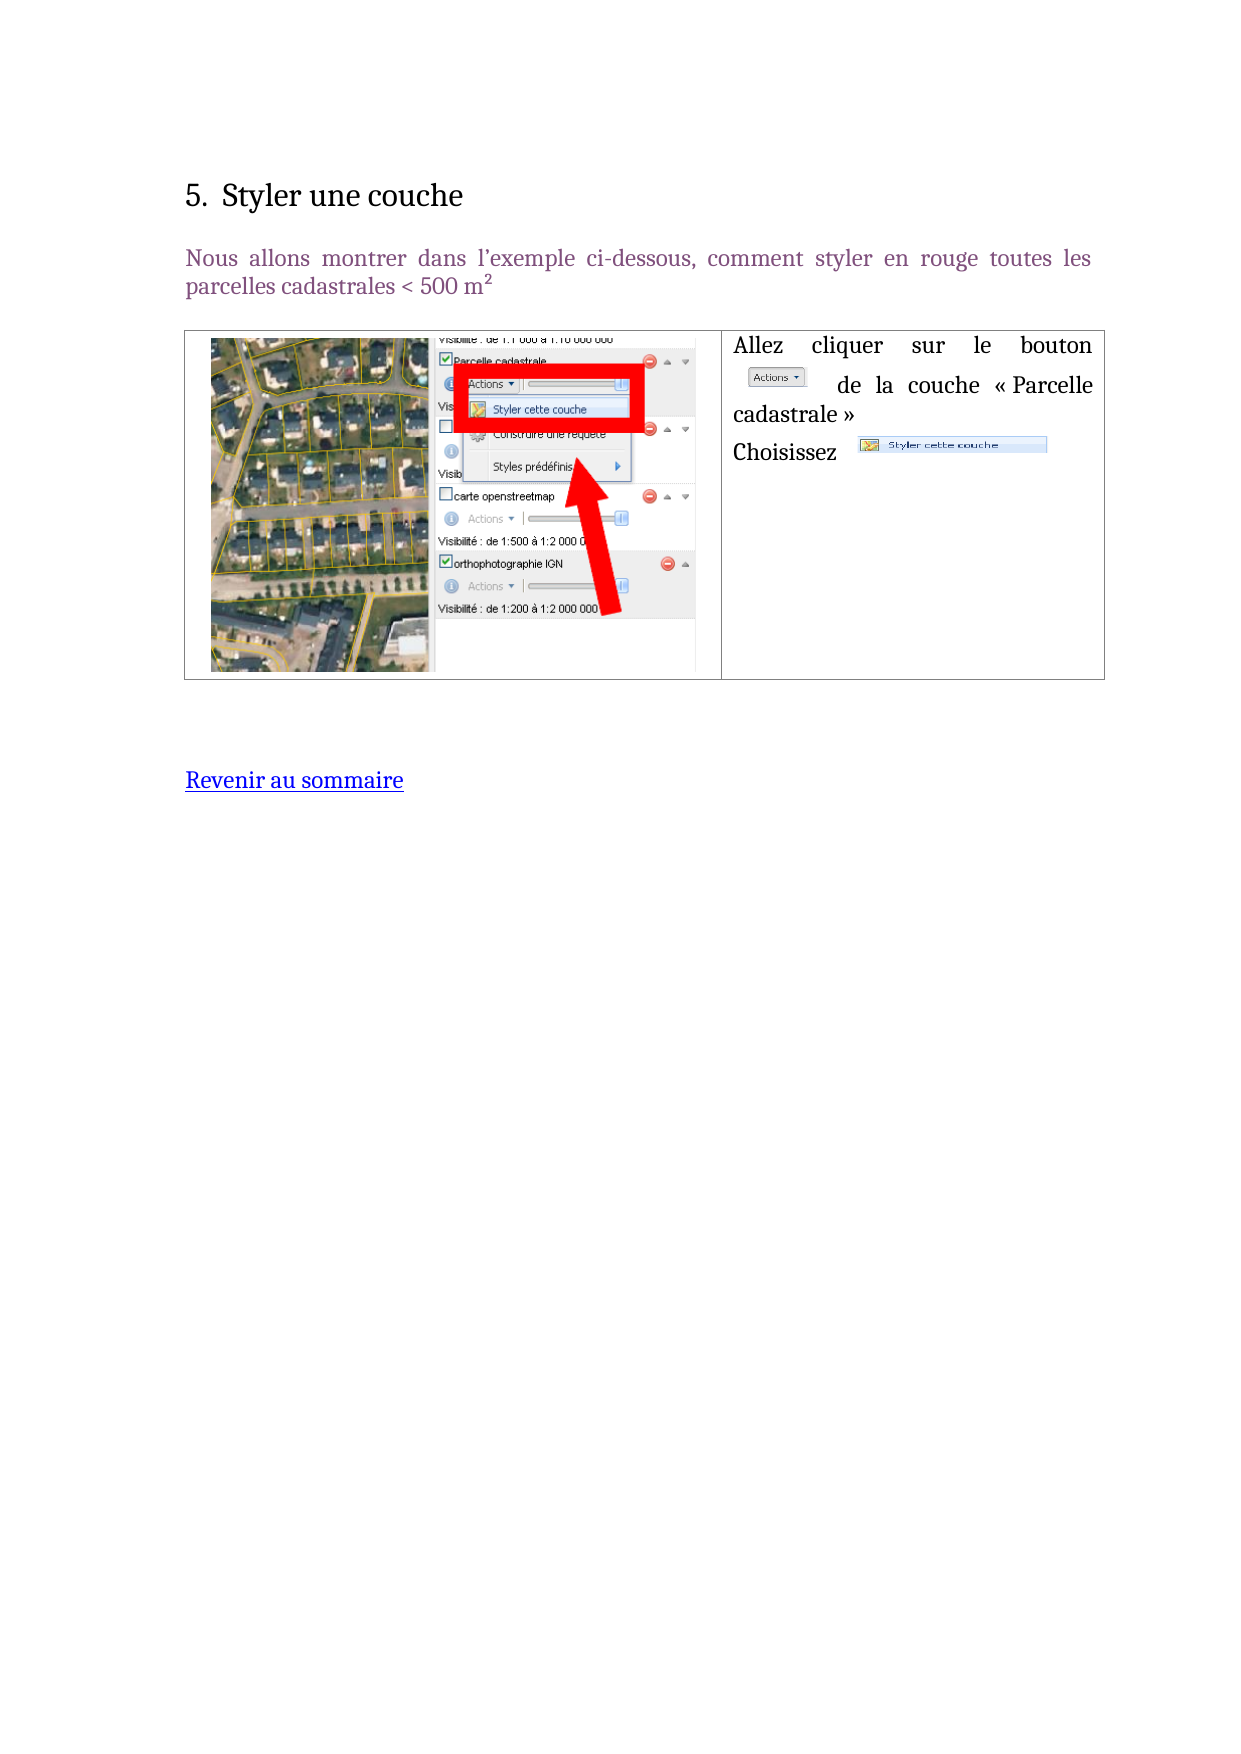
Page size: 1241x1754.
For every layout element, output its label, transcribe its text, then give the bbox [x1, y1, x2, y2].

text Revenir au sommaire [185, 766, 1093, 795]
picture [748, 367, 808, 387]
text Nous allons montrer dans l’exemple ci-dessous, comment styler en rouge toutes les parcelles cadastrales < 500 m² [185, 243, 1093, 301]
picture [857, 436, 1049, 453]
table_header [185, 331, 721, 679]
picture [211, 338, 696, 672]
table_header Allez cliquer sur le bouton de la couche « Parcelle cadastrale » Choisissez [722, 331, 1104, 679]
list Styler une couche [185, 176, 1093, 215]
